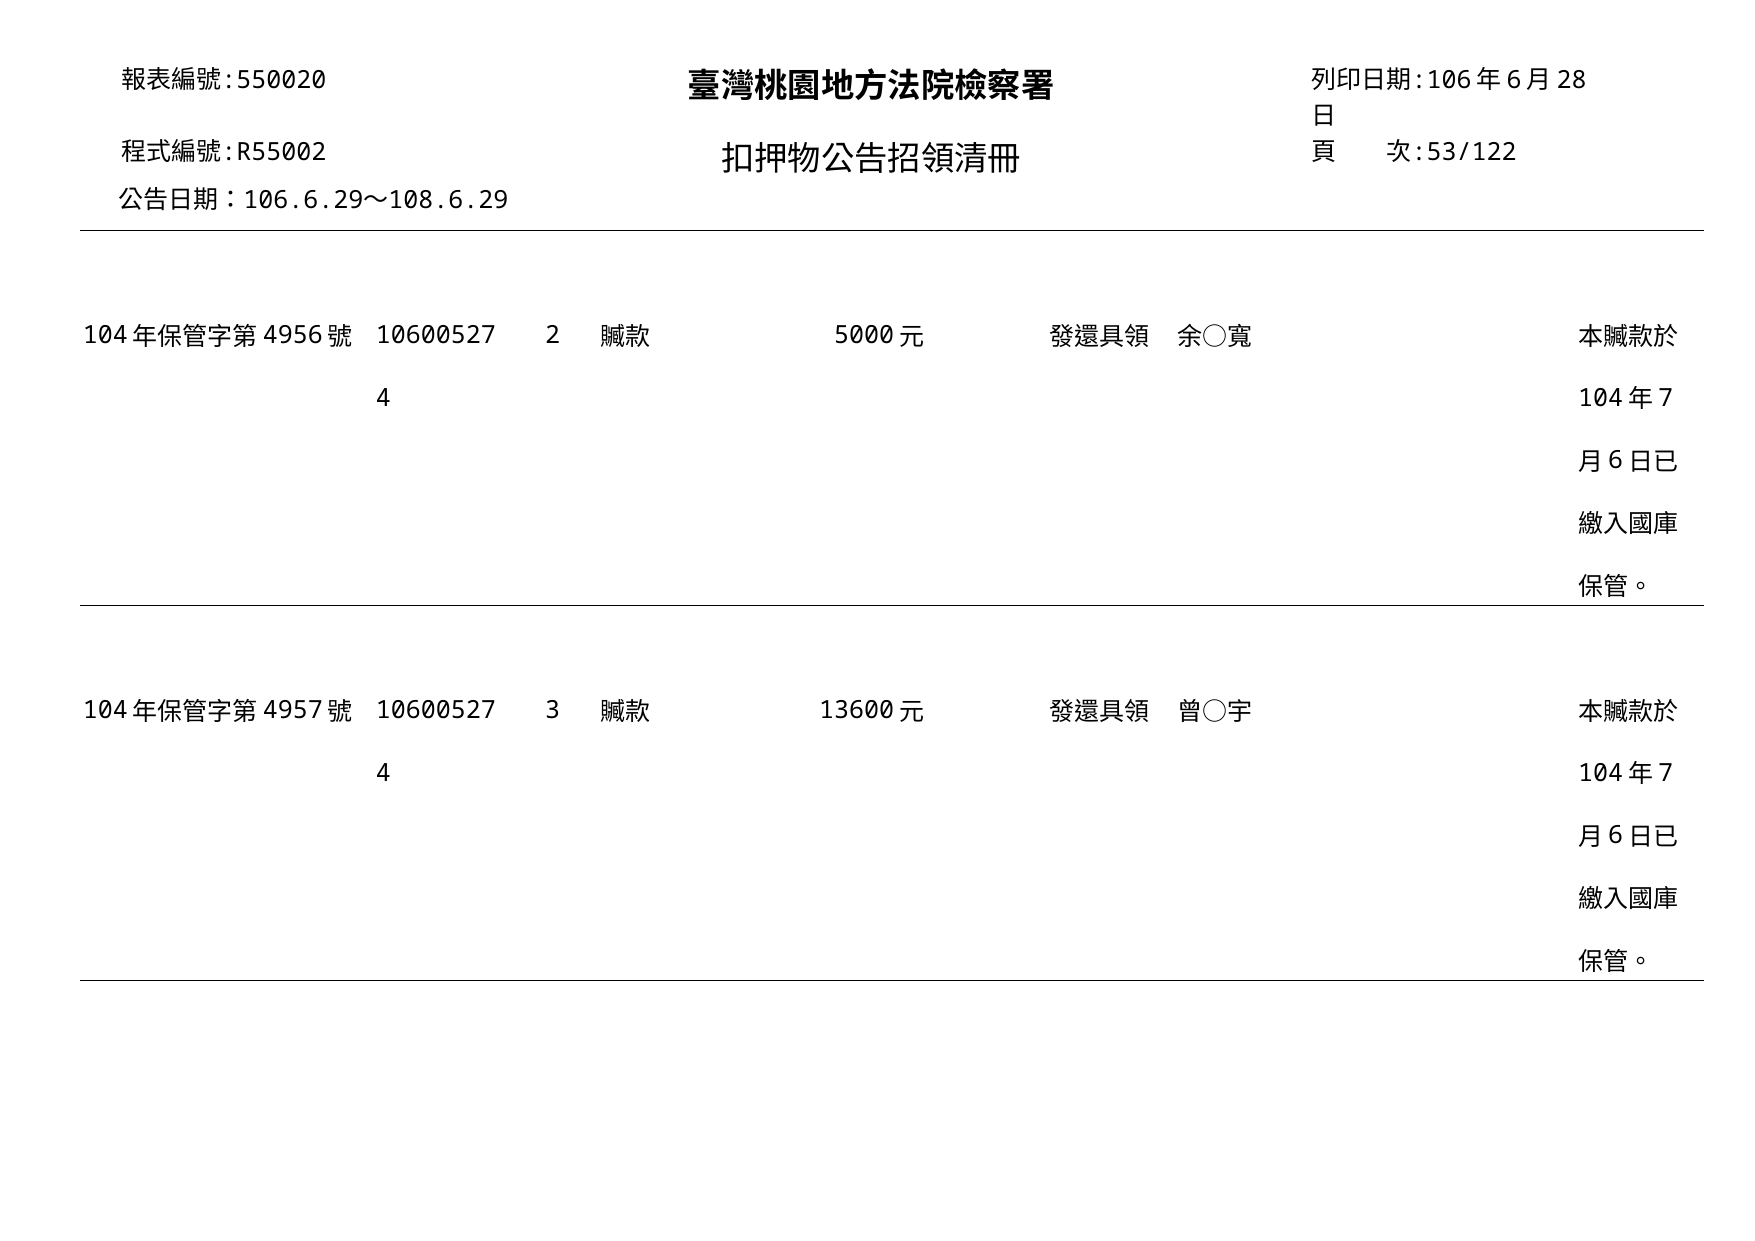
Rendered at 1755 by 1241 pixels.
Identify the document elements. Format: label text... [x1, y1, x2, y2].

table_cell 106005274 [373, 606, 507, 980]
table_cell [1317, 231, 1575, 605]
table_cell 發還具領 [1046, 231, 1175, 605]
table_cell 5000元 [808, 231, 927, 605]
table_cell 104年保管字第4956號 [80, 231, 373, 605]
table_cell 本贓款於104年7月6日已繳入國庫保管。 [1575, 606, 1704, 980]
table_cell 106005274 [373, 231, 507, 605]
table_cell 2 [507, 231, 597, 605]
table_cell 3 [507, 606, 597, 980]
table_cell 余○寬 [1175, 231, 1317, 605]
table_cell 13600元 [808, 606, 927, 980]
table_cell 贓款 [597, 231, 807, 605]
table_cell [1317, 606, 1575, 980]
table_cell 104年保管字第4957號 [80, 606, 373, 980]
table_cell 發還具領 [1046, 606, 1175, 980]
table_cell 本贓款於104年7月6日已繳入國庫保管。 [1575, 231, 1704, 605]
table_cell 贓款 [597, 606, 807, 980]
table_cell [927, 231, 1046, 605]
table_cell [927, 606, 1046, 980]
table_cell 曾○宇 [1175, 606, 1317, 980]
